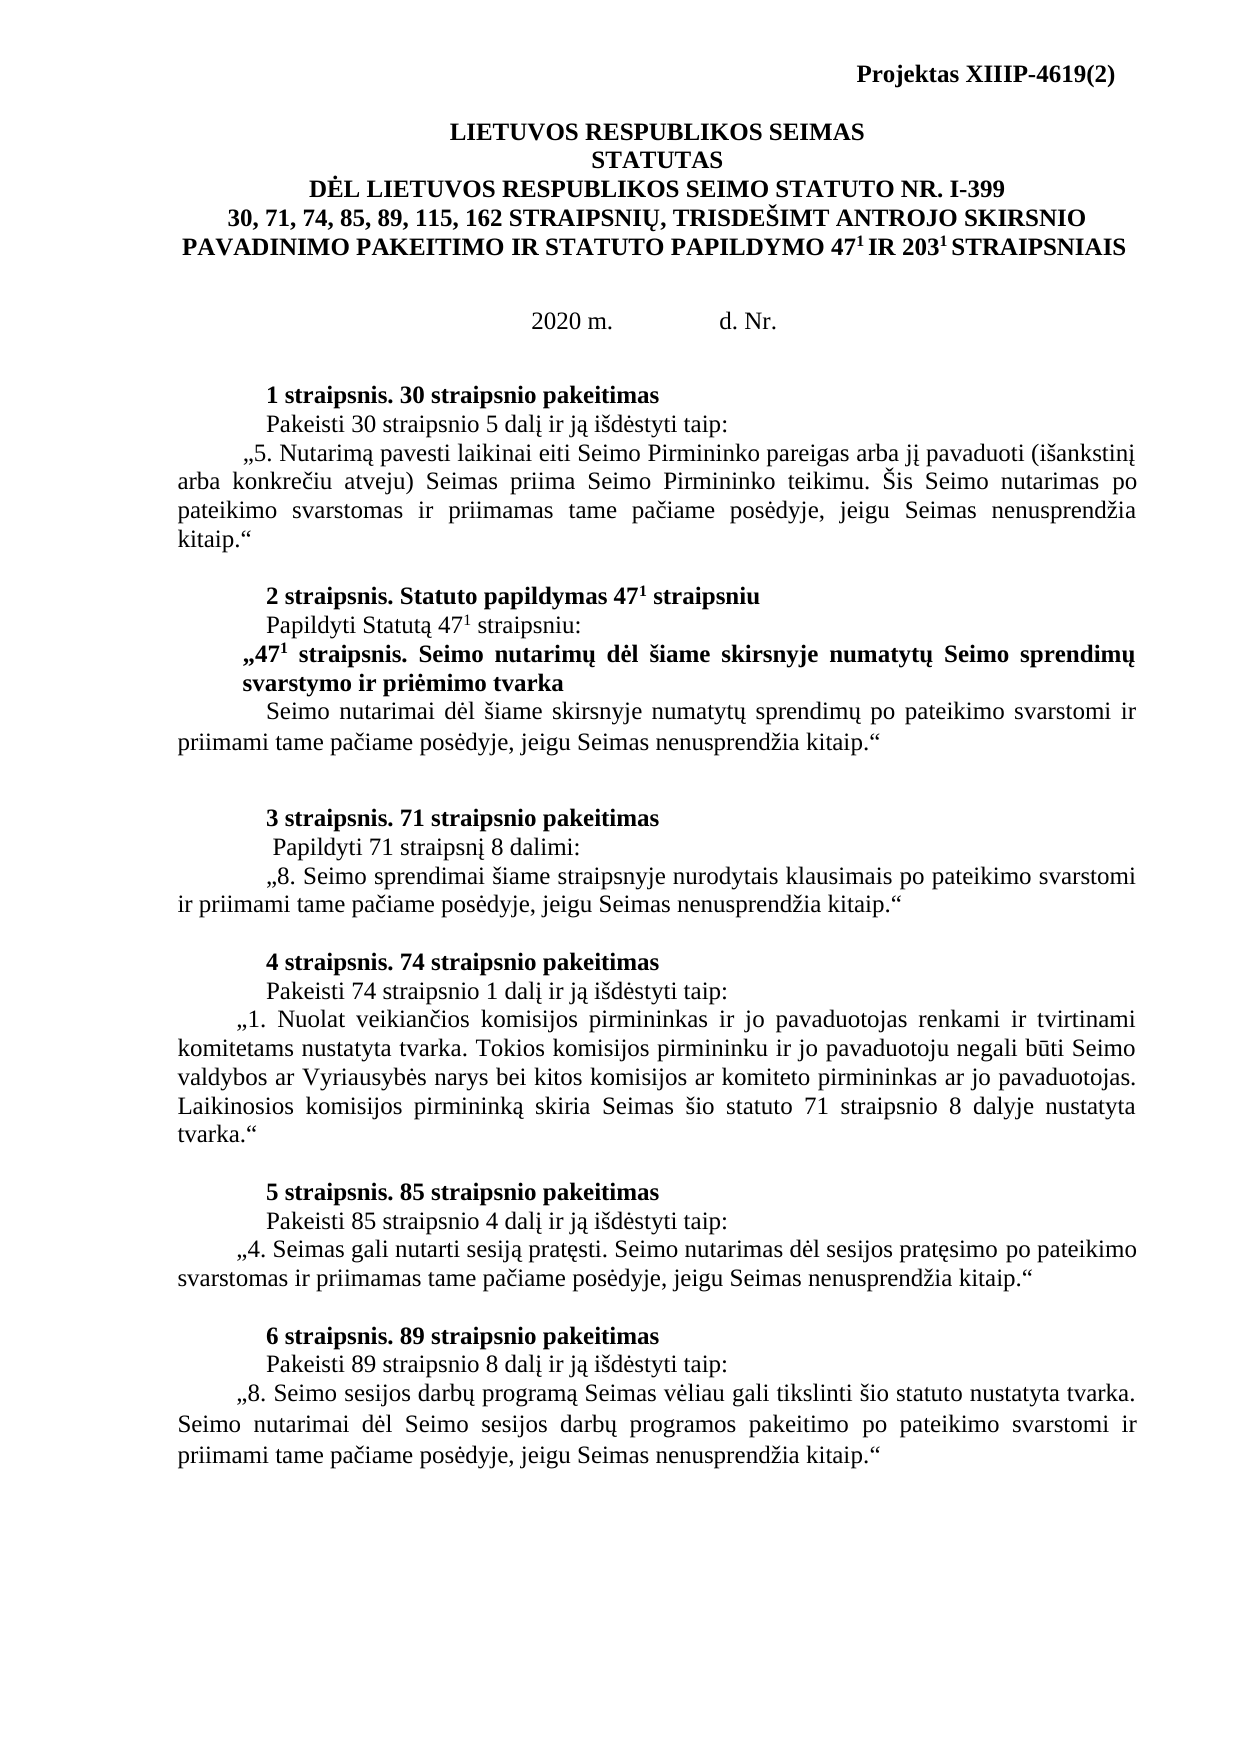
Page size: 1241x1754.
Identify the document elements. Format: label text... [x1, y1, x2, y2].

text 1 straipsnis. 30 straipsnio pakeitimas [177, 380, 1137, 409]
text 6 straipsnis. 89 straipsnio pakeitimas [177, 1321, 1137, 1349]
text 30, 71, 74, 85, 89, 115, 162 STRAIPSNIŲ, TRISDEŠIMT ANTROJO SKIRSNIO PAVADINIMO PAKEITIMO IR STATUTO PAPILDYMO 471 ir 2031 STRAIPSNIAIS [177, 203, 1137, 260]
text STATUTAS [177, 145, 1137, 174]
text 2020 m. d. Nr. [177, 306, 1137, 334]
text „8. Seimo sprendimai šiame straipsnyje nurodytais klausimais po pateikimo svarstomi ir priimami tame pačiame posėdyje, jeigu Seimas nenusprendžia kitaip.“ [177, 861, 1137, 918]
text „4. Seimas gali nutarti sesiją pratęsti. Seimo nutarimas dėl sesijos pratęsimo po pateikimo svarstomas ir priimamas tame pačiame posėdyje, jeigu Seimas nenusprendžia kitaip.“ [177, 1234, 1137, 1292]
text „8. Seimo sesijos darbų programą Seimas vėliau gali tikslinti šio statuto nustatyta tvarka. Seimo nutarimai dėl Seimo sesijos darbų programos pakeitimo po pateikimo svarstomi ir priimami tame pačiame posėdyje, jeigu Seimas nenusprendžia kitaip.“ [177, 1378, 1137, 1468]
text 5 straipsnis. 85 straipsnio pakeitimas [177, 1177, 1137, 1206]
text Pakeisti 89 straipsnio 8 dalį ir ją išdėstyti taip: [177, 1349, 1137, 1378]
text Pakeisti 85 straipsnio 4 dalį ir ją išdėstyti taip: [177, 1206, 1137, 1234]
text Papildyti 71 straipsnį 8 dalimi: [177, 832, 1137, 861]
text LIETUVOS RESPUBLIKOS SEIMAS [177, 117, 1137, 145]
text „471 straipsnis. Seimo nutarimų dėl šiame skirsnyje numatytų Seimo sprendimų svarstymo ir priėmimo tvarka [242, 639, 1137, 696]
text DĖL LIETUVOS RESPUBLIKOS SEIMO STATUTO NR. I-399 [177, 174, 1137, 203]
text 4 straipsnis. 74 straipsnio pakeitimas [177, 947, 1137, 976]
text Pakeisti 30 straipsnio 5 dalį ir ją išdėstyti taip: [177, 409, 1137, 438]
text Pakeisti 74 straipsnio 1 dalį ir ją išdėstyti taip: [177, 976, 1137, 1004]
text 2 straipsnis. Statuto papildymas 471 straipsniu [177, 581, 1137, 610]
text Projektas XIIIP-4619(2) [856, 59, 1137, 88]
text Papildyti Statutą 471 straipsniu: [177, 610, 1137, 639]
text Seimo nutarimai dėl šiame skirsnyje numatytų sprendimų po pateikimo svarstomi ir priimami tame pačiame posėdyje, jeigu Seimas nenusprendžia kitaip.“ [177, 696, 1137, 756]
text „5. Nutarimą pavesti laikinai eiti Seimo Pirmininko pareigas arba jį pavaduoti (išankstinį arba konkrečiu atveju) Seimas priima Seimo Pirmininko teikimu. Šis Seimo nutarimas po pateikimo svarstomas ir priimamas tame pačiame posėdyje, jeigu Seimas nenusprendžia kitaip.“ [177, 438, 1137, 553]
text 3 straipsnis. 71 straipsnio pakeitimas [177, 803, 1137, 832]
text „1. Nuolat veikiančios komisijos pirmininkas ir jo pavaduotojas renkami ir tvirtinami komitetams nustatyta tvarka. Tokios komisijos pirmininku ir jo pavaduotoju negali būti Seimo valdybos ar Vyriausybės narys bei kitos komisijos ar komiteto pirmininkas ar jo pavaduotojas. Laikinosios komisijos pirmininką skiria Seimas šio statuto 71 straipsnio 8 dalyje nustatyta tvarka.“ [177, 1004, 1137, 1148]
